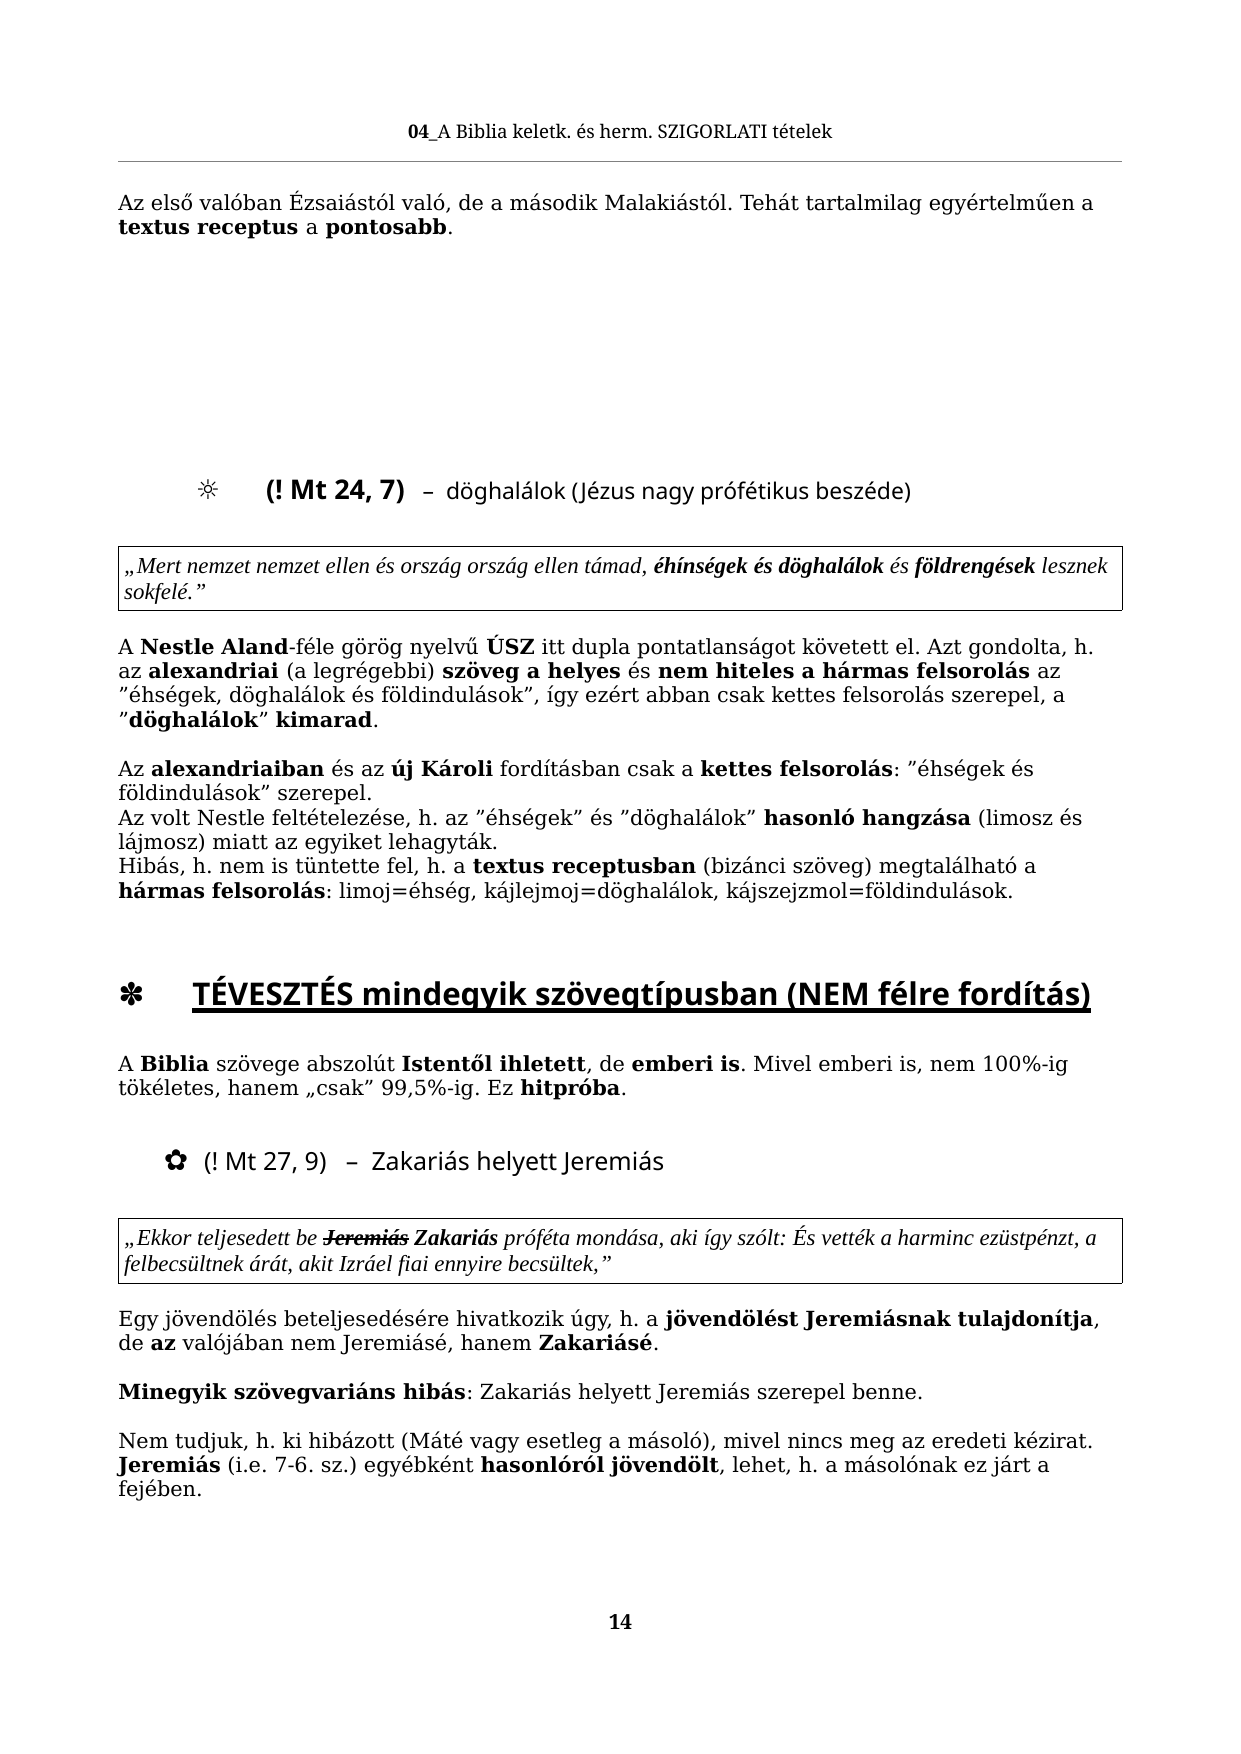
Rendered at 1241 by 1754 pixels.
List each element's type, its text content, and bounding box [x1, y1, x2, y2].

text A Biblia szövege abszolút Istentől ihletett, de emberi is. Mivel emberi is, nem 100%-ig tökéletes, hanem „csak” 99,5%-ig. Ez hitpróba. [118, 1052, 1122, 1101]
subtitle (! Mt 24, 7) – döghalálok (Jézus nagy prófétikus beszéde) [118, 470, 1122, 507]
text A Nestle Aland-féle görög nyelvű ÚSZ itt dupla pontatlanságot követett el. Azt gondolta, h. az alexandriai (a legrégebbi) szöveg a helyes és nem hiteles a hármas felsorolás az ”éhségek, döghalálok és földindulások”, így ezért abban csak kettes felsorolás szerepel, a ”döghalálok” kimarad. [118, 634, 1122, 732]
text Nem tudjuk, h. ki hibázott (Máté vagy esetleg a másoló), mivel nincs meg az eredeti kézirat. Jeremiás (i.e. 7-6. sz.) egyébként hasonlóról jövendölt, lehet, h. a másolónak ez járt a fejében. [118, 1429, 1122, 1502]
subtitle TÉVESZTÉS mindegyik szövegtípusban (NEM félre fordítás) [118, 972, 1122, 1015]
text Minegyik szövegvariáns hibás: Zakariás helyett Jeremiás szerepel benne. [118, 1380, 1122, 1404]
text Hibás, h. nem is tüntette fel, h. a textus receptusban (bizánci szöveg) megtalálható a hármas felsorolás: limoj=éhség, kájlejmoj=döghalálok, kájszejzmol=földindulások. [118, 854, 1122, 903]
subtitle (! Mt 27, 9) – Zakariás helyett Jeremiás [118, 1139, 1122, 1179]
table_header „Ekkor teljesedett be Jeremiás Zakariás próféta mondása, aki így szólt: És vették a harminc ezüstpénzt, a felbecsültnek árát, akit Izráel fiai ennyire becsültek,” [119, 1219, 1122, 1282]
text Az alexandriaiban és az új Károli fordításban csak a kettes felsorolás: ”éhségek és földindulások” szerepel. Az volt Nestle feltételezése, h. az ”éhségek” és ”döghalálok” hasonló hangzása (limosz és lájmosz) miatt az egyiket lehagyták. [118, 732, 1122, 854]
text Az első valóban Ézsaiástól való, de a második Malakiástól. Tehát tartalmilag egyértelműen a textus receptus a pontosabb. [118, 191, 1122, 239]
table_header „Mert nemzet nemzet ellen és ország ország ellen támad, éhínségek és döghalálok és földrengések lesznek sokfelé.” [119, 547, 1122, 610]
text Egy jövendölés beteljesedésére hivatkozik úgy, h. a jövendölést Jeremiásnak tulajdonítja, de az valójában nem Jeremiásé, hanem Zakariásé. [118, 1307, 1122, 1356]
